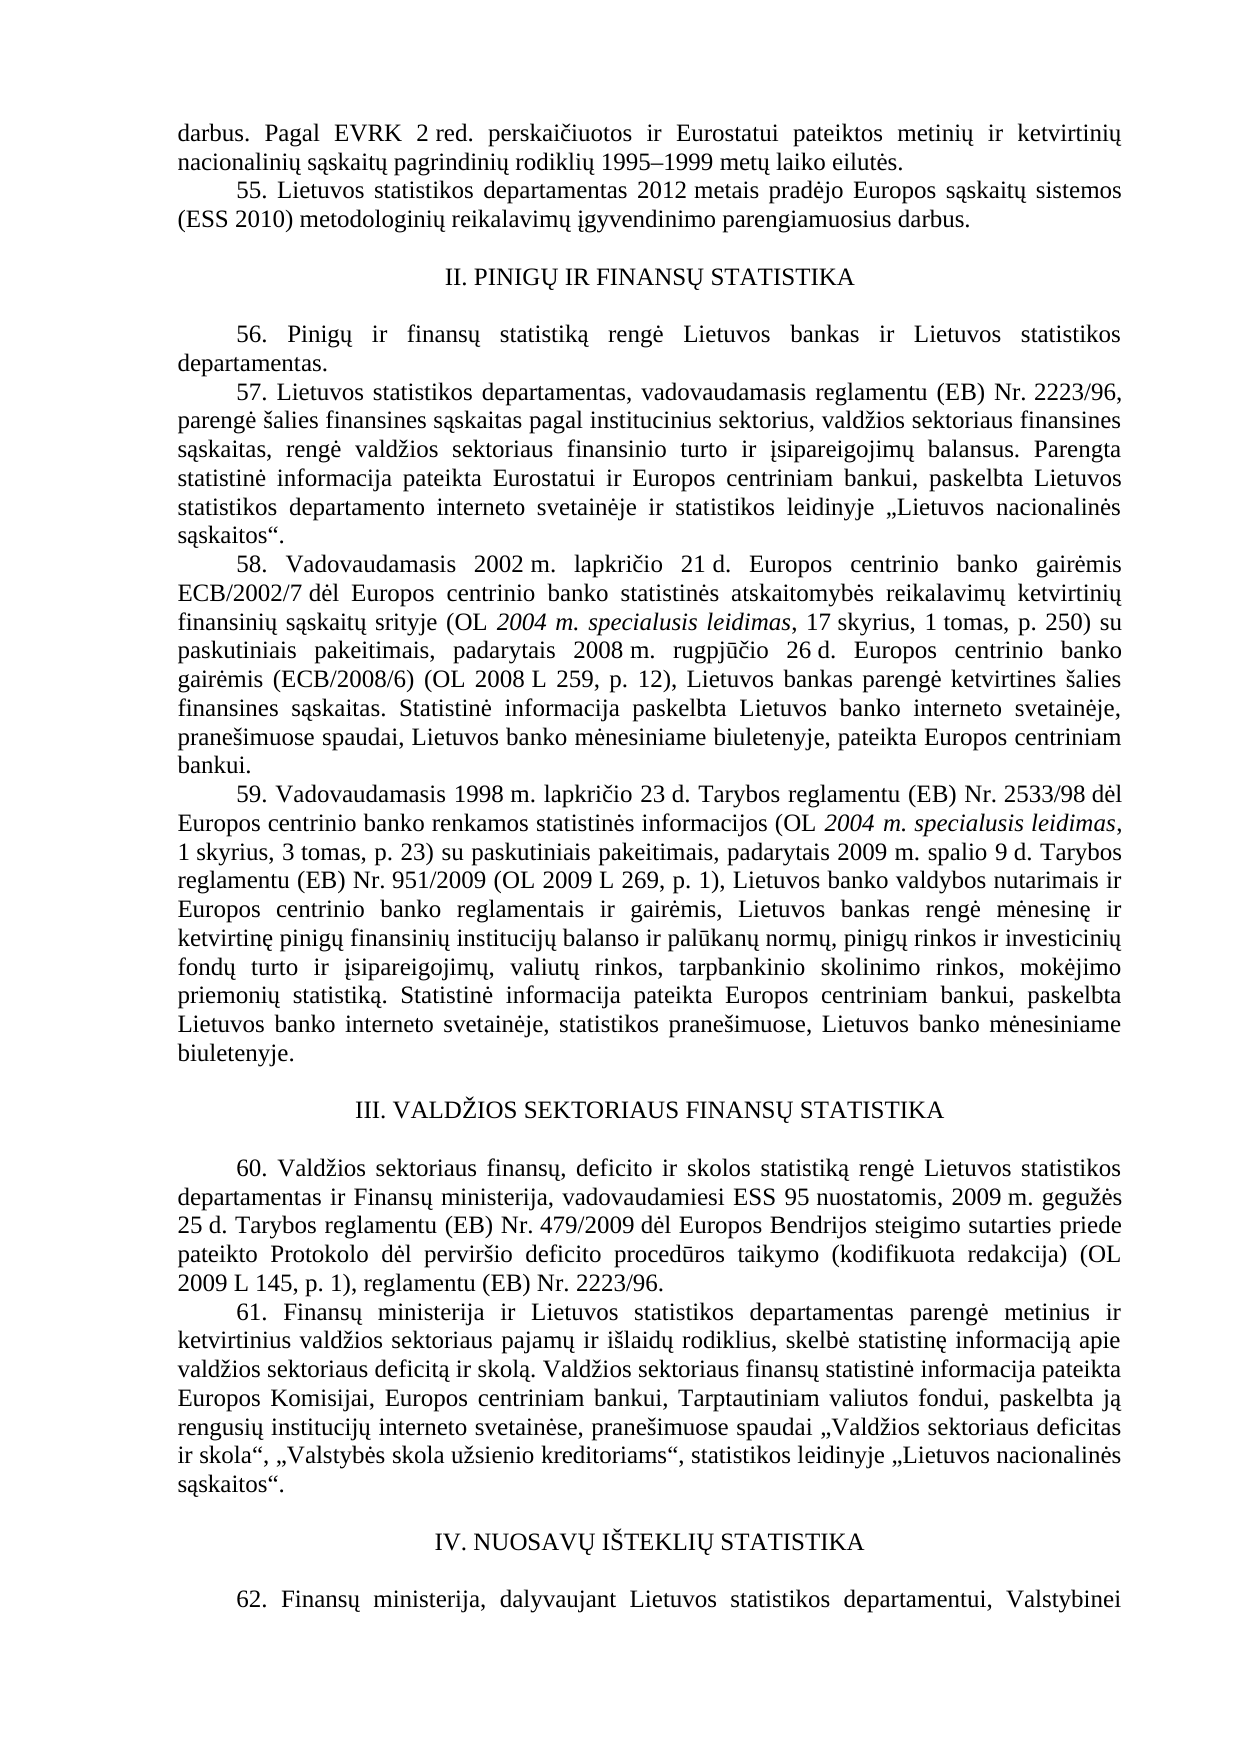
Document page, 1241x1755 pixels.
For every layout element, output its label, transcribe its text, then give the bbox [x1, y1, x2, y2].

text IV. NUOSAVŲ IŠTEKLIŲ STATISTIKA [177, 1527, 1122, 1556]
text darbus. Pagal EVRK 2 red. perskaičiuotos ir Eurostatui pateiktos metinių ir ketvirtinių nacionalinių sąskaitų pagrindinių rodiklių 1995–1999 metų laiko eilutės. [177, 118, 1122, 176]
text 57. Lietuvos statistikos departamentas, vadovaudamasis reglamentu (EB) Nr. 2223/96, parengė šalies finansines sąskaitas pagal institucinius sektorius, valdžios sektoriaus finansines sąskaitas, rengė valdžios sektoriaus finansinio turto ir įsipareigojimų balansus. Parengta statistinė informacija pateikta Eurostatui ir Europos centriniam bankui, paskelbta Lietuvos statistikos departamento interneto svetainėje ir statistikos leidinyje „Lietuvos nacionalinės sąskaitos“. [177, 377, 1122, 549]
text 55. Lietuvos statistikos departamentas 2012 metais pradėjo Europos sąskaitų sistemos (ESS 2010) metodologinių reikalavimų įgyvendinimo parengiamuosius darbus. [177, 176, 1122, 233]
text III. VALDŽIOS SEKTORIAUS FINANSŲ STATISTIKA [177, 1096, 1122, 1124]
text 56. Pinigų ir finansų statistiką rengė Lietuvos bankas ir Lietuvos statistikos departamentas. [177, 319, 1122, 377]
text 62. Finansų ministerija, dalyvaujant Lietuvos statistikos departamentui, Valstybinei [177, 1584, 1122, 1613]
text 59. Vadovaudamasis 1998 m. lapkričio 23 d. Tarybos reglamentu (EB) Nr. 2533/98 dėl Europos centrinio banko renkamos statistinės informacijos (OL 2004 m. specialusis leidimas, 1 skyrius, 3 tomas, p. 23) su paskutiniais pakeitimais, padarytais 2009 m. spalio 9 d. Tarybos reglamentu (EB) Nr. 951/2009 (OL 2009 L 269, p. 1), Lietuvos banko valdybos nutarimais ir Europos centrinio banko reglamentais ir gairėmis, Lietuvos bankas rengė mėnesinę ir ketvirtinę pinigų finansinių institucijų balanso ir palūkanų normų, pinigų rinkos ir investicinių fondų turto ir įsipareigojimų, valiutų rinkos, tarpbankinio skolinimo rinkos, mokėjimo priemonių statistiką. Statistinė informacija pateikta Europos centriniam bankui, paskelbta Lietuvos banko interneto svetainėje, statistikos pranešimuose, Lietuvos banko mėnesiniame biuletenyje. [177, 779, 1122, 1067]
text 58. Vadovaudamasis 2002 m. lapkričio 21 d. Europos centrinio banko gairėmis ECB/2002/7 dėl Europos centrinio banko statistinės atskaitomybės reikalavimų ketvirtinių finansinių sąskaitų srityje (OL 2004 m. specialusis leidimas, 17 skyrius, 1 tomas, p. 250) su paskutiniais pakeitimais, padarytais 2008 m. rugpjūčio 26 d. Europos centrinio banko gairėmis (ECB/2008/6) (OL 2008 L 259, p. 12), Lietuvos bankas parengė ketvirtines šalies finansines sąskaitas. Statistinė informacija paskelbta Lietuvos banko interneto svetainėje, pranešimuose spaudai, Lietuvos banko mėnesiniame biuletenyje, pateikta Europos centriniam bankui. [177, 549, 1122, 779]
text II. PINIGŲ IR FINANSŲ STATISTIKA [177, 262, 1122, 291]
text 60. Valdžios sektoriaus finansų, deficito ir skolos statistiką rengė Lietuvos statistikos departamentas ir Finansų ministerija, vadovaudamiesi ESS 95 nuostatomis, 2009 m. gegužės 25 d. Tarybos reglamentu (EB) Nr. 479/2009 dėl Europos Bendrijos steigimo sutarties priede pateikto Protokolo dėl perviršio deficito procedūros taikymo (kodifikuota redakcija) (OL 2009 L 145, p. 1), reglamentu (EB) Nr. 2223/96. [177, 1153, 1122, 1297]
text 61. Finansų ministerija ir Lietuvos statistikos departamentas parengė metinius ir ketvirtinius valdžios sektoriaus pajamų ir išlaidų rodiklius, skelbė statistinę informaciją apie valdžios sektoriaus deficitą ir skolą. Valdžios sektoriaus finansų statistinė informacija pateikta Europos Komisijai, Europos centriniam bankui, Tarptautiniam valiutos fondui, paskelbta ją rengusių institucijų interneto svetainėse, pranešimuose spaudai „Valdžios sektoriaus deficitas ir skola“, „Valstybės skola užsienio kreditoriams“, statistikos leidinyje „Lietuvos nacionalinės sąskaitos“. [177, 1297, 1122, 1498]
